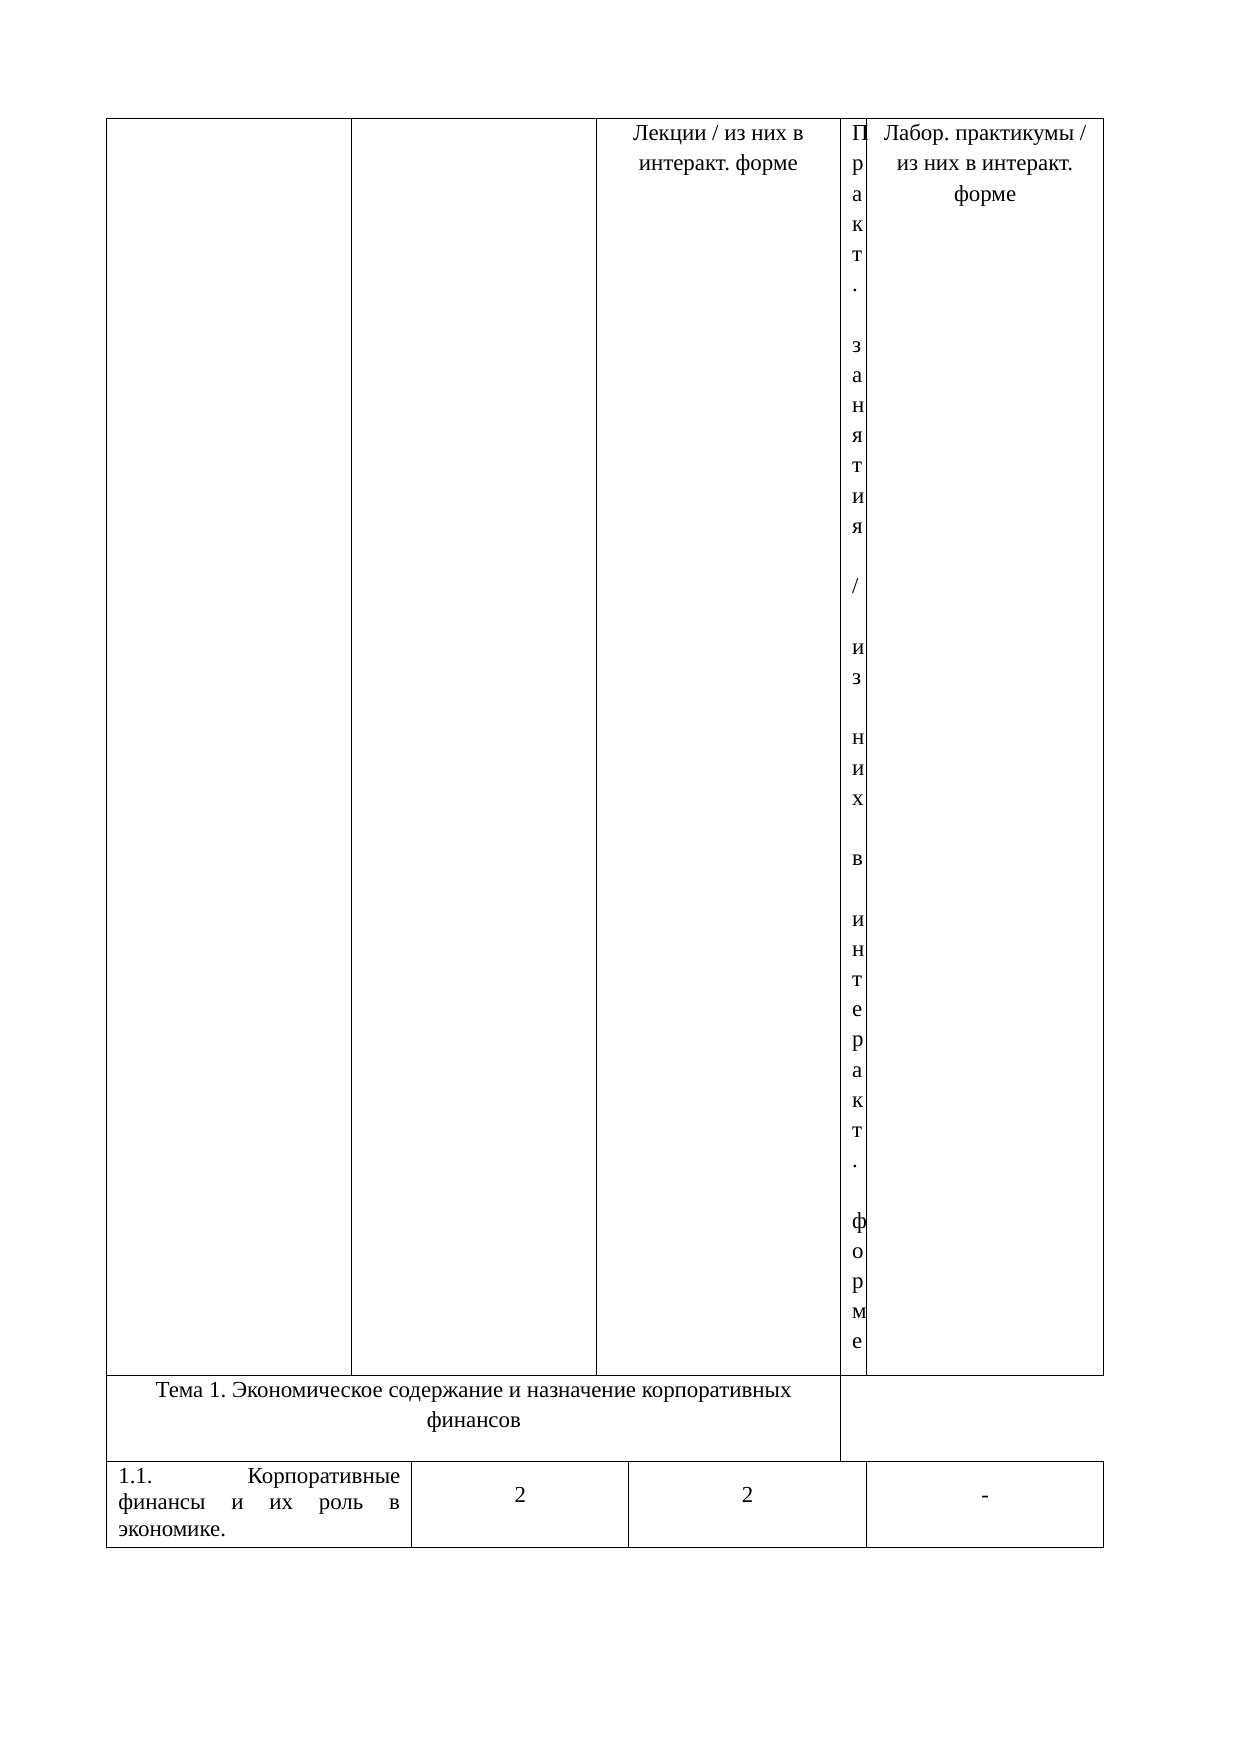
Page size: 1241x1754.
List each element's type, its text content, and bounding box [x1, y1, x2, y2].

table_cell Лекции / из них в интеракт. форме [597, 119, 840, 1375]
table_cell - [867, 1462, 1103, 1547]
table_cell 2 [412, 1462, 628, 1547]
table_cell 2 [629, 1462, 866, 1547]
table_cell Тема 1. Экономическое содержание и назначение корпоративных финансов [107, 1376, 840, 1461]
table_cell Практ. занятия / из них в интеракт. форме [841, 119, 866, 1375]
table_cell Лабор. практикумы / из них в интеракт. форме [867, 119, 1103, 1375]
table_header [107, 119, 351, 1375]
table_header [352, 119, 596, 1375]
table_cell 1.1. Корпоративные финансы и их роль в экономике. [107, 1462, 411, 1547]
